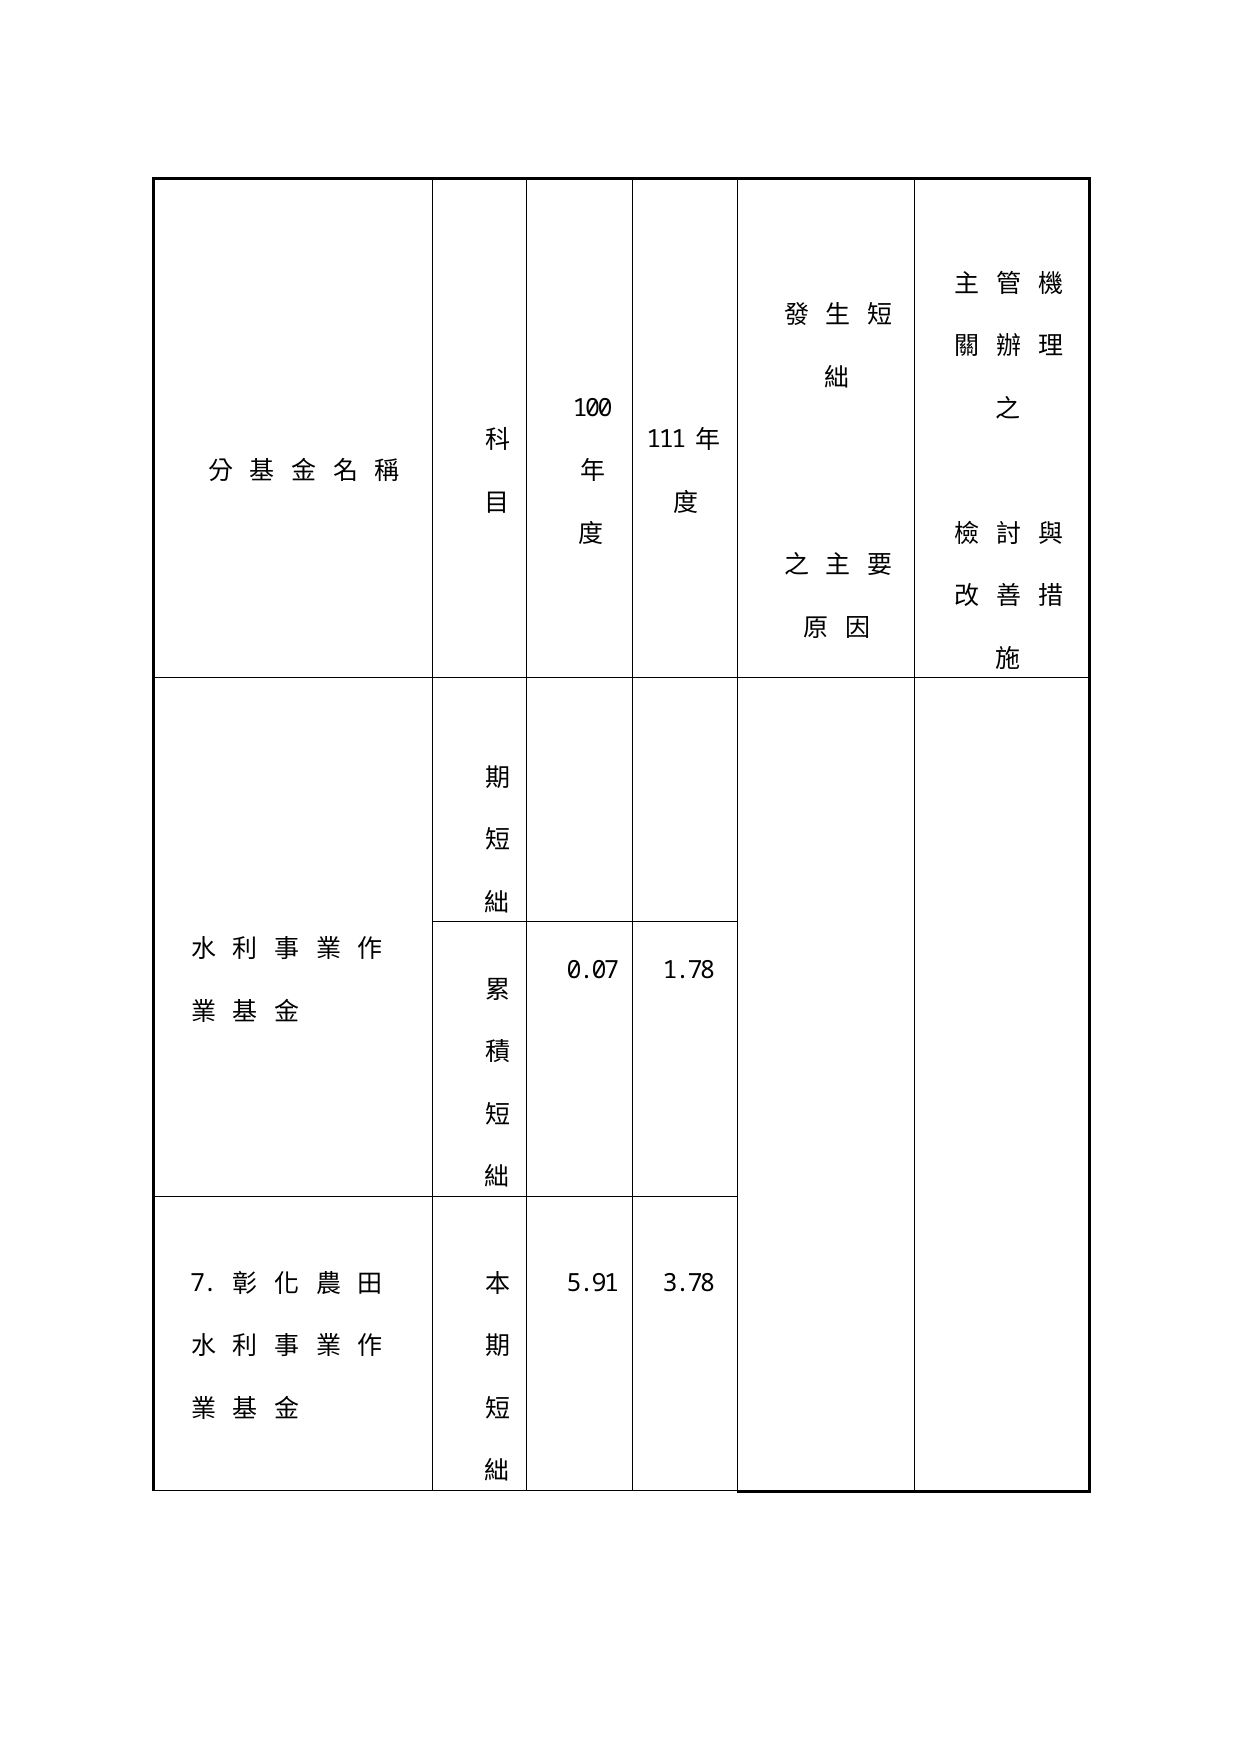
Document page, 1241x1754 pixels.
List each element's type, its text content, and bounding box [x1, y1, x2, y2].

table_header 100年度 [527, 180, 632, 677]
table_cell 期短絀 [433, 678, 526, 921]
table_header 科目 [433, 180, 526, 677]
table_cell [527, 678, 632, 921]
table_cell 1.78 [633, 922, 737, 1196]
table_cell [738, 678, 914, 1490]
table_cell [633, 678, 737, 921]
table_cell 5.91 [527, 1197, 632, 1490]
table_header 發生短絀 [738, 180, 914, 427]
table_cell 3.78 [633, 1197, 737, 1490]
table_header 分基金名稱 [155, 180, 432, 677]
table_cell 本期短絀 [433, 1197, 526, 1490]
table_cell [915, 678, 1088, 1490]
table_header 111年度 [633, 180, 737, 677]
table_cell 0.07 [527, 922, 632, 1196]
table_cell 累積短絀 [433, 922, 526, 1196]
table_header 主管機關辦理之 [915, 180, 1088, 427]
table_cell 水利事業作業基金 [155, 678, 432, 1196]
table_cell 之主要原因 [738, 427, 914, 677]
table_cell 7.彰化農田水利事業作業基金 [155, 1197, 432, 1490]
table_cell 檢討與改善措施 [915, 427, 1088, 677]
